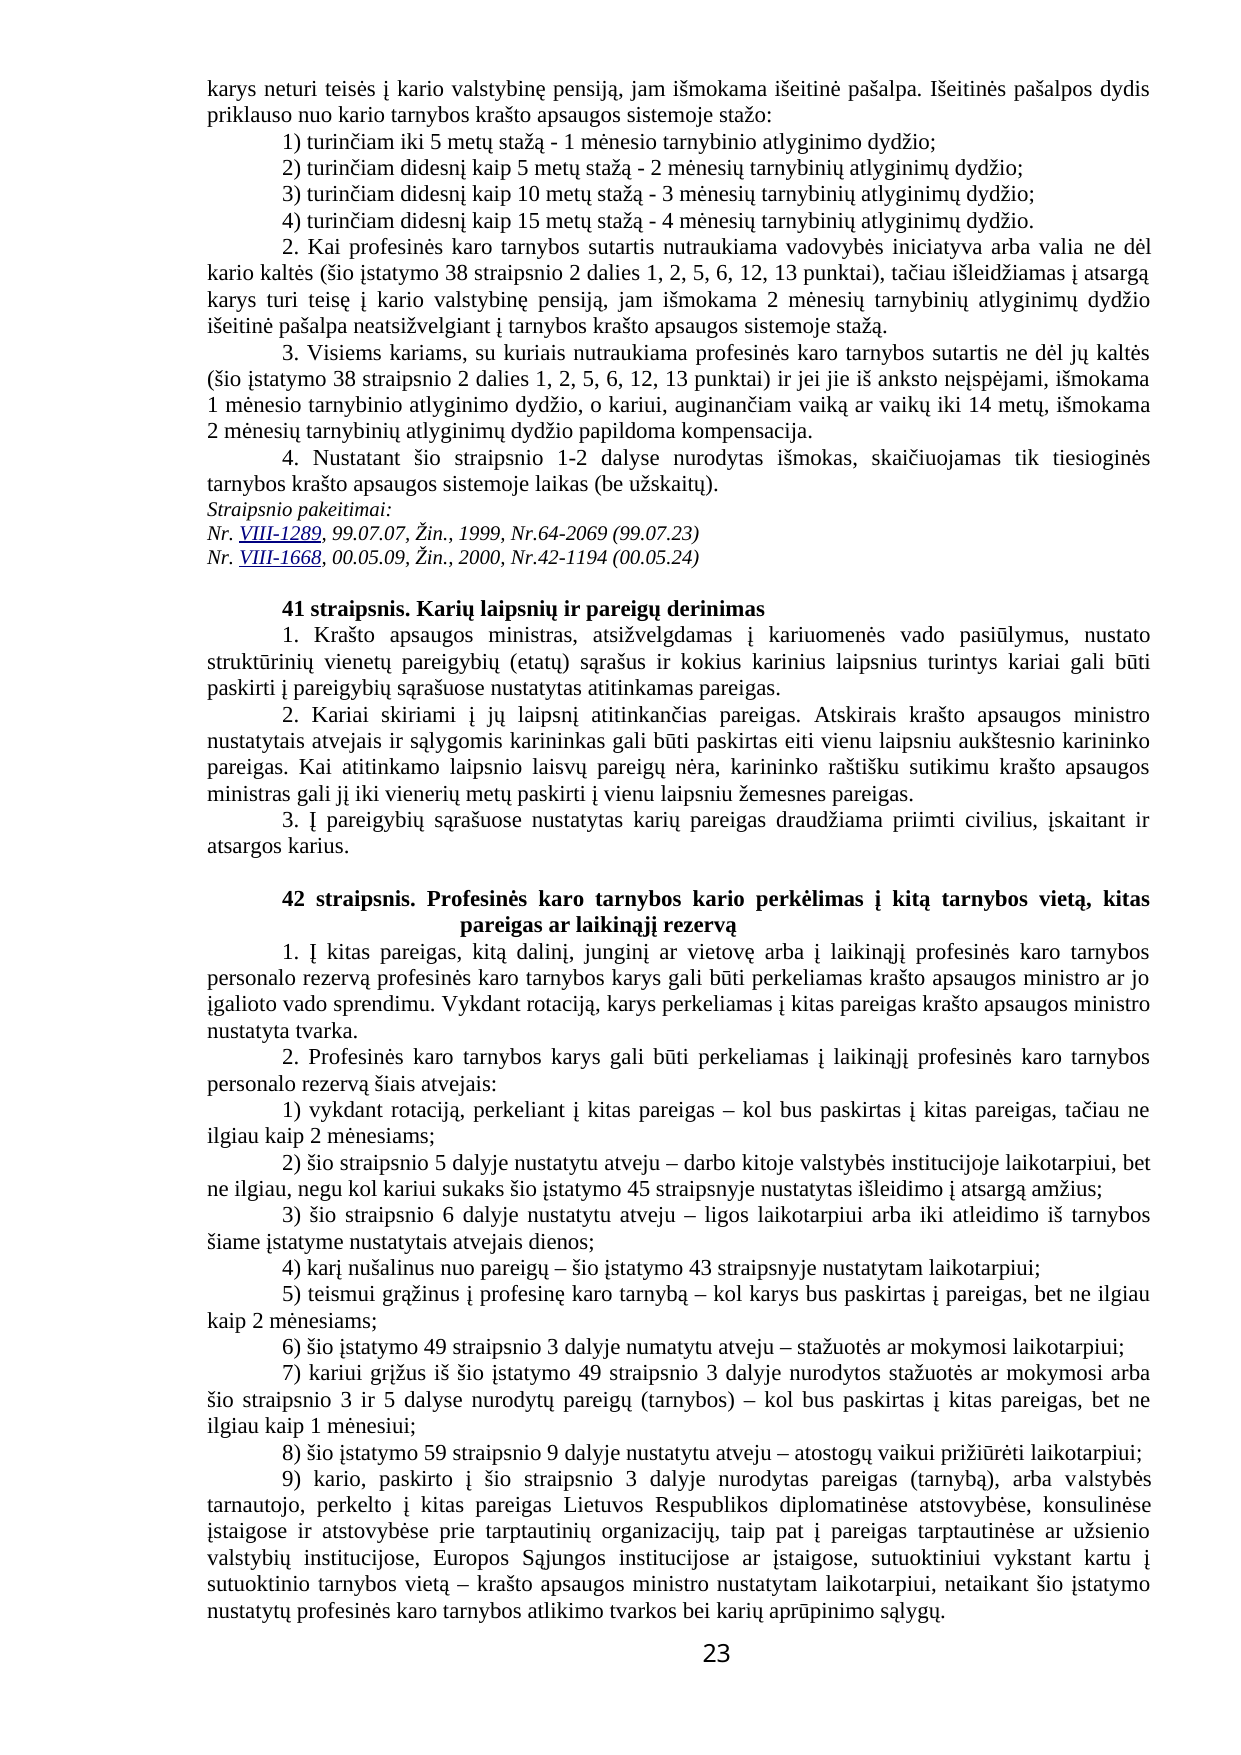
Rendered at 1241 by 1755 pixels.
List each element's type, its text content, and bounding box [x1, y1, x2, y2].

text 4) karį nušalinus nuo pareigų – šio įstatymo 43 straipsnyje nustatytam laikotarpiui; [207, 1254, 1152, 1280]
text 41 straipsnis. Karių laipsnių ir pareigų derinimas [207, 595, 1152, 622]
text 6) šio įstatymo 49 straipsnio 3 dalyje numatytu atveju – stažuotės ar mokymosi laikotarpiui; [207, 1333, 1152, 1359]
text 5) teismui grąžinus į profesinę karo tarnybą – kol karys bus paskirtas į pareigas, bet ne ilgiau kaip 2 mėnesiams; [207, 1280, 1152, 1333]
text 4) turinčiam didesnį kaip 15 metų stažą - 4 mėnesių tarnybinių atlyginimų dydžio. [207, 207, 1152, 233]
text 42 straipsnis. Profesinės karo tarnybos kario perkėlimas į kitą tarnybos vietą, kitas pareigas ar laikinąjį rezervą [282, 885, 1152, 938]
text 4. Nustatant šio straipsnio 1-2 dalyse nurodytas išmokas, skaičiuojamas tik tiesioginės tarnybos krašto apsaugos sistemoje laikas (be užskaitų). [207, 444, 1152, 497]
text Nr. VIII-1668, 00.05.09, Žin., 2000, Nr.42-1194 (00.05.24) [207, 545, 1152, 569]
text karys neturi teisės į kario valstybinę pensiją, jam išmokama išeitinė pašalpa. Išeitinės pašalpos dydis priklauso nuo kario tarnybos krašto apsaugos sistemoje stažo: [207, 75, 1152, 128]
text 1. Krašto apsaugos ministras, atsižvelgdamas į kariuomenės vado pasiūlymus, nustato struktūrinių vienetų pareigybių (etatų) sąrašus ir kokius karinius laipsnius turintys kariai gali būti paskirti į pareigybių sąrašuose nustatytas atitinkamas pareigas. [207, 622, 1152, 701]
text 3) šio straipsnio 6 dalyje nustatytu atveju – ligos laikotarpiui arba iki atleidimo iš tarnybos šiame įstatyme nustatytais atvejais dienos; [207, 1201, 1152, 1254]
text 1. Į kitas pareigas, kitą dalinį, junginį ar vietovę arba į laikinąjį profesinės karo tarnybos personalo rezervą profesinės karo tarnybos karys gali būti perkeliamas krašto apsaugos ministro ar jo įgalioto vado sprendimu. Vykdant rotaciją, karys perkeliamas į kitas pareigas krašto apsaugos ministro nustatyta tvarka. [207, 938, 1152, 1043]
text 3. Į pareigybių sąrašuose nustatytas karių pareigas draudžiama priimti civilius, įskaitant ir atsargos karius. [207, 806, 1152, 859]
text Nr. VIII-1289, 99.07.07, Žin., 1999, Nr.64-2069 (99.07.23) [207, 521, 1152, 545]
text 1) turinčiam iki 5 metų stažą - 1 mėnesio tarnybinio atlyginimo dydžio; [207, 128, 1152, 154]
text 9) kario, paskirto į šio straipsnio 3 dalyje nurodytas pareigas (tarnybą), arba valstybės tarnautojo, perkelto į kitas pareigas Lietuvos Respublikos diplomatinėse atstovybėse, konsulinėse įstaigose ir atstovybėse prie tarptautinių organizacijų, taip pat į pareigas tarptautinėse ar užsienio valstybių institucijose, Europos Sąjungos institucijose ar įstaigose, sutuoktiniui vykstant kartu į sutuoktinio tarnybos vietą – krašto apsaugos ministro nustatytam laikotarpiui, netaikant šio įstatymo nustatytų profesinės karo tarnybos atlikimo tvarkos bei karių aprūpinimo sąlygų. [207, 1465, 1152, 1623]
text 3) turinčiam didesnį kaip 10 metų stažą - 3 mėnesių tarnybinių atlyginimų dydžio; [207, 180, 1152, 207]
text 2. Kariai skiriami į jų laipsnį atitinkančias pareigas. Atskirais krašto apsaugos ministro nustatytais atvejais ir sąlygomis karininkas gali būti paskirtas eiti vienu laipsniu aukštesnio karininko pareigas. Kai atitinkamo laipsnio laisvų pareigų nėra, karininko raštišku sutikimu krašto apsaugos ministras gali jį iki vienerių metų paskirti į vienu laipsniu žemesnes pareigas. [207, 701, 1152, 806]
text 7) kariui grįžus iš šio įstatymo 49 straipsnio 3 dalyje nurodytos stažuotės ar mokymosi arba šio straipsnio 3 ir 5 dalyse nurodytų pareigų (tarnybos) – kol bus paskirtas į kitas pareigas, bet ne ilgiau kaip 1 mėnesiui; [207, 1359, 1152, 1438]
text 2. Profesinės karo tarnybos karys gali būti perkeliamas į laikinąjį profesinės karo tarnybos personalo rezervą šiais atvejais: [207, 1043, 1152, 1096]
text 8) šio įstatymo 59 straipsnio 9 dalyje nustatytu atveju – atostogų vaikui prižiūrėti laikotarpiui; [207, 1438, 1152, 1465]
text 2) turinčiam didesnį kaip 5 metų stažą - 2 mėnesių tarnybinių atlyginimų dydžio; [207, 154, 1152, 180]
text 2. Kai profesinės karo tarnybos sutartis nutraukiama vadovybės iniciatyva arba valia ne dėl kario kaltės (šio įstatymo 38 straipsnio 2 dalies 1, 2, 5, 6, 12, 13 punktai), tačiau išleidžiamas į atsargą karys turi teisę į kario valstybinę pensiją, jam išmokama 2 mėnesių tarnybinių atlyginimų dydžio išeitinė pašalpa neatsižvelgiant į tarnybos krašto apsaugos sistemoje stažą. [207, 233, 1152, 338]
text 3. Visiems kariams, su kuriais nutraukiama profesinės karo tarnybos sutartis ne dėl jų kaltės (šio įstatymo 38 straipsnio 2 dalies 1, 2, 5, 6, 12, 13 punktai) ir jei jie iš anksto neįspėjami, išmokama 1 mėnesio tarnybinio atlyginimo dydžio, o kariui, auginančiam vaiką ar vaikų iki 14 metų, išmokama 2 mėnesių tarnybinių atlyginimų dydžio papildoma kompensacija. [207, 338, 1152, 444]
text Straipsnio pakeitimai: [207, 497, 1152, 521]
text 2) šio straipsnio 5 dalyje nustatytu atveju – darbo kitoje valstybės institucijoje laikotarpiui, bet ne ilgiau, negu kol kariui sukaks šio įstatymo 45 straipsnyje nustatytas išleidimo į atsargą amžius; [207, 1149, 1152, 1201]
text 1) vykdant rotaciją, perkeliant į kitas pareigas – kol bus paskirtas į kitas pareigas, tačiau ne ilgiau kaip 2 mėnesiams; [207, 1096, 1152, 1149]
